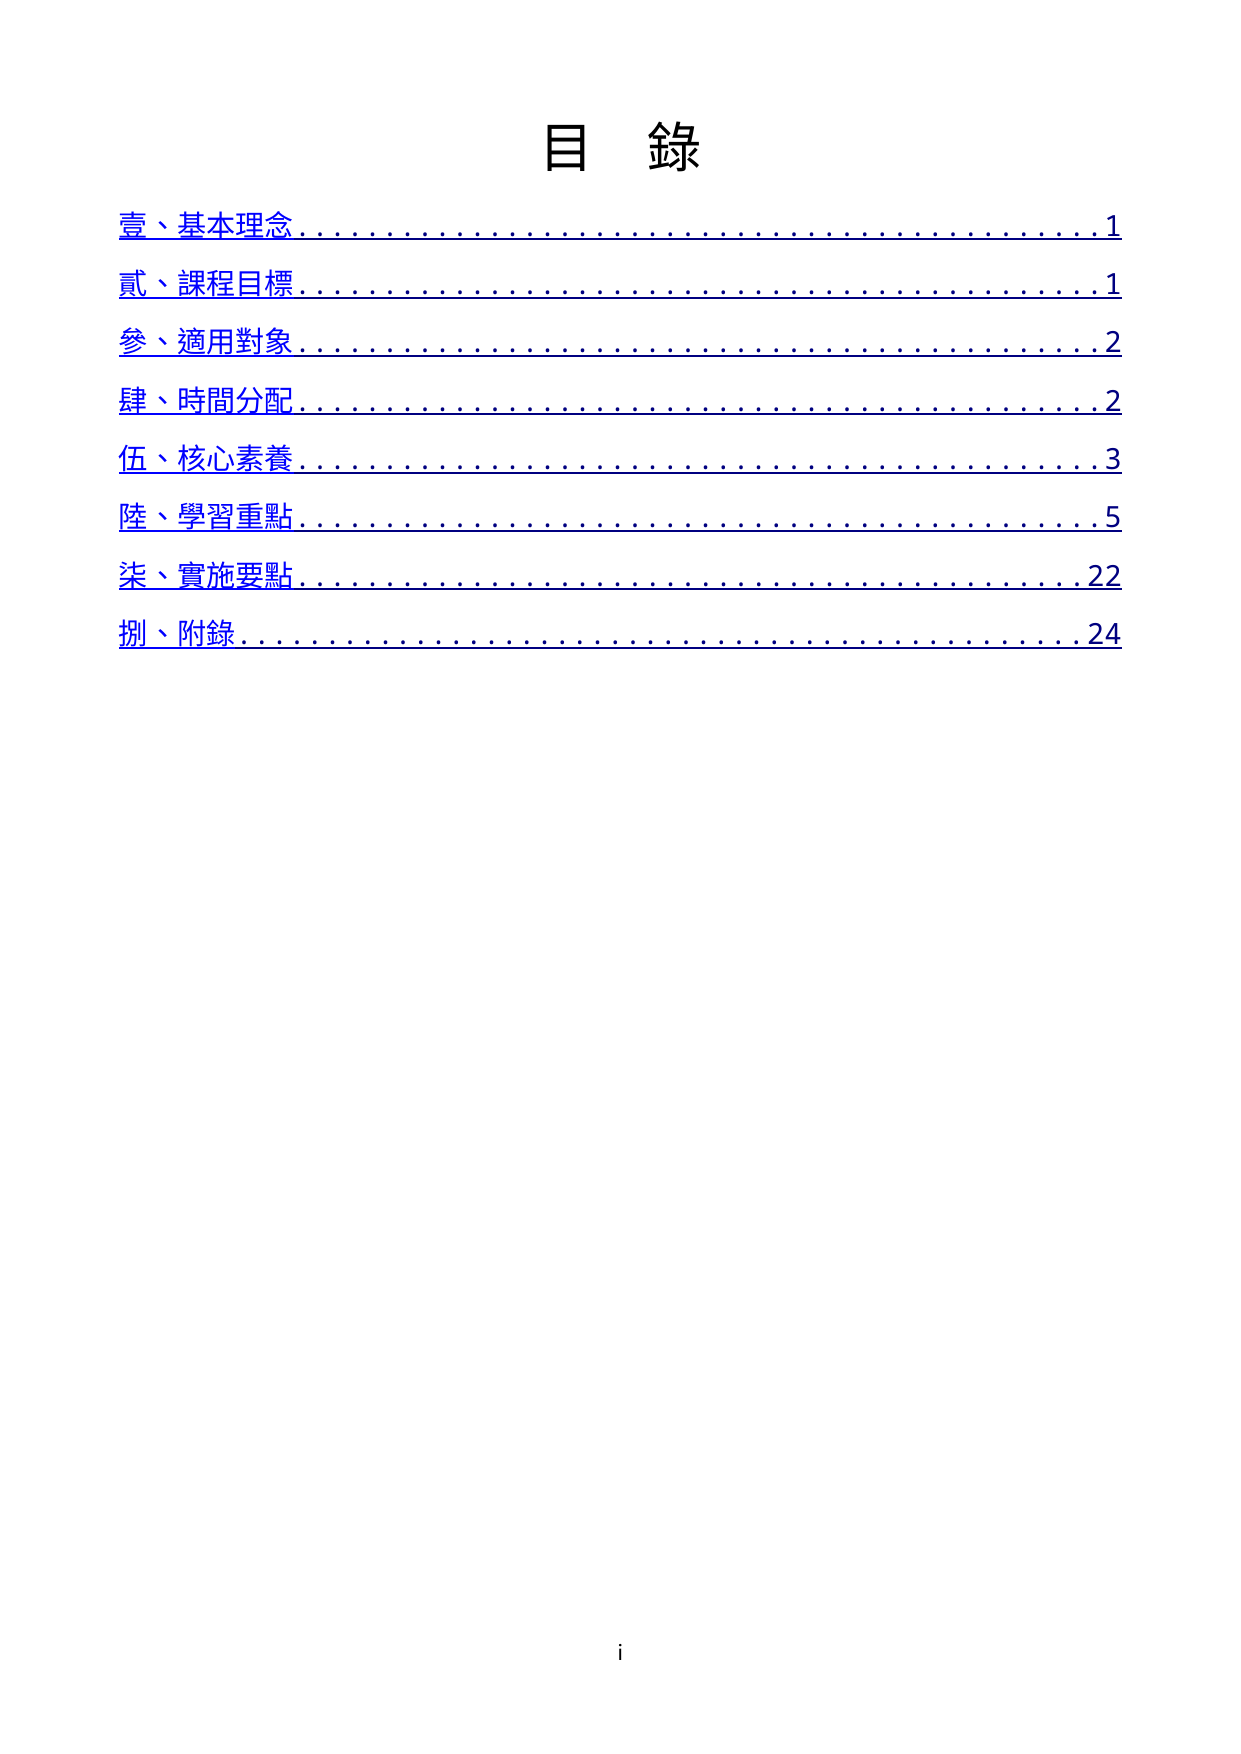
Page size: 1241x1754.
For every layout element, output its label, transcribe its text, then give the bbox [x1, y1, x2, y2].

text [118, 473, 1122, 478]
text [118, 414, 1122, 420]
text 捌、附錄 24 [118, 608, 1122, 647]
text 目 錄 [118, 131, 1122, 176]
text 參、適用對象 2 [118, 316, 1122, 355]
text [118, 298, 1122, 303]
text 柒、實施要點 22 [118, 549, 1122, 588]
text 壹、基本理念 1 [118, 199, 1122, 238]
text [118, 589, 1122, 595]
text 伍、核心素養 3 [118, 433, 1122, 472]
text 陸、學習重點 5 [118, 491, 1122, 530]
text [118, 356, 1122, 362]
text [118, 648, 1122, 653]
text [118, 531, 1122, 537]
text 肆、時間分配 2 [118, 374, 1122, 413]
text [118, 239, 1122, 245]
text 貳、課程目標 1 [118, 258, 1122, 297]
